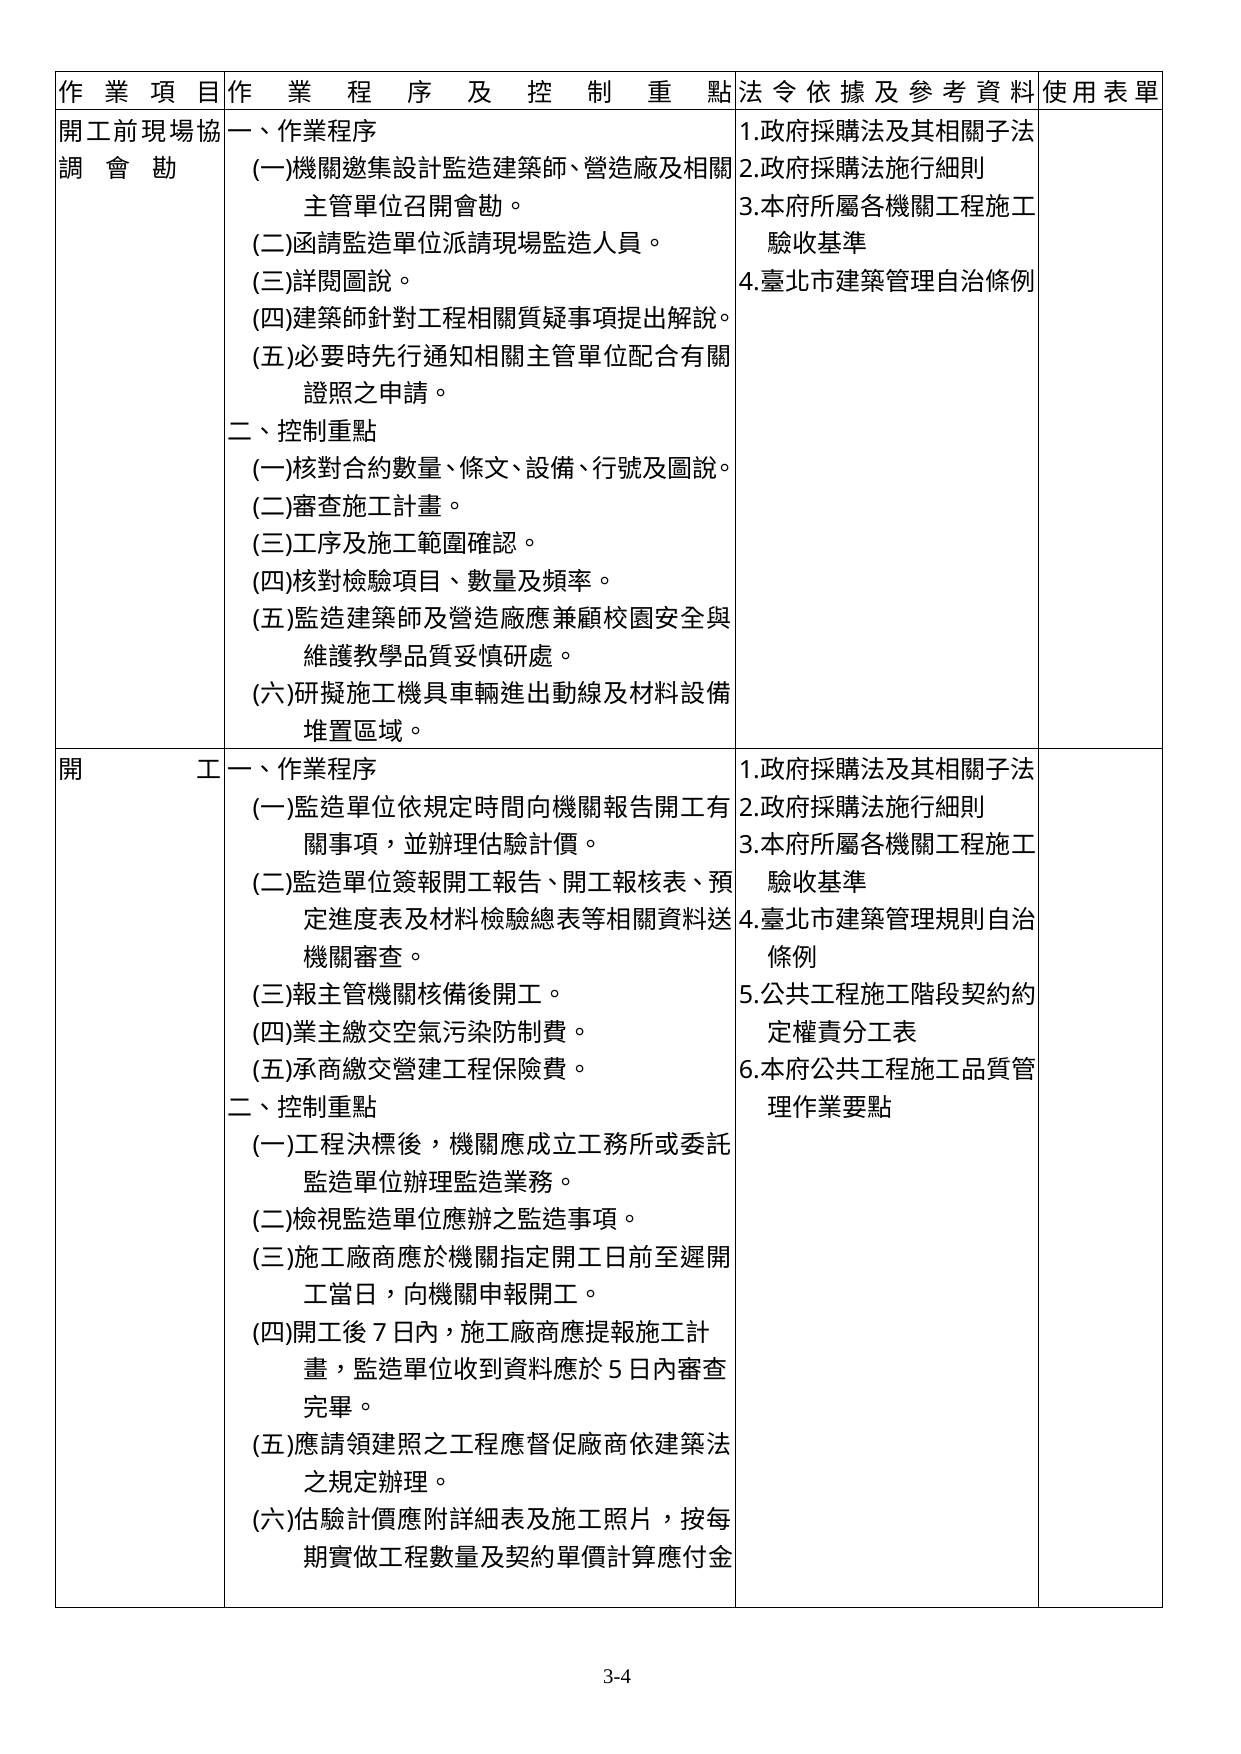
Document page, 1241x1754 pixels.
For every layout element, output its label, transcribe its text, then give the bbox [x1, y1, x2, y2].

table_cell [1039, 749, 1162, 1607]
table_cell [1163, 748, 1178, 1607]
table_header 法令依據及參考資料 [736, 72, 1038, 109]
table_header 作業項目 [56, 72, 224, 109]
table_cell [1163, 109, 1178, 748]
table_cell 一、作業程序 (一)監造單位依規定時間向機關報告開工有關事項，並辦理估驗計價。 (二)監造單位簽報開工報告、開工報核表、預定進度表及材料檢驗總表等相關資料送機關審查。 (三)報主管機關核備後開工。 (四)業主繳交空氣污染防制費。 (五)承商繳交營建工程保險費。 二、控制重點 (一)工程決標後，機關應成立工務所或委託監造單位辦理監造業務。 (二)檢視監造單位應辦之監造事項。 (三)施工廠商應於機關指定開工日前至遲開工當日，向機關申報開工。 (四)開工後7日內，施工廠商應提報施工計畫，監造單位收到資料應於5日內審查完畢。 (五)應請領建照之工程應督促廠商依建築法之規定辦理。 (六)估驗計價應附詳細表及施工照片，按每期實做工程數量及契約單價計算應付金 [225, 749, 735, 1607]
table_cell [1039, 110, 1162, 748]
table_cell 開工 [56, 749, 224, 1607]
table_cell 一、作業程序 (一)機關邀集設計監造建築師、營造廠及相關主管單位召開會勘。 (二)函請監造單位派請現場監造人員。 (三)詳閱圖說。 (四)建築師針對工程相關質疑事項提出解說。 (五)必要時先行通知相關主管單位配合有關證照之申請。 二、控制重點 (一)核對合約數量、條文、設備、行號及圖說。 (二)審查施工計畫。 (三)工序及施工範圍確認。 (四)核對檢驗項目、數量及頻率。 (五)監造建築師及營造廠應兼顧校園安全與維護教學品質妥慎研處。 (六)研擬施工機具車輛進出動線及材料設備堆置區域。 [225, 110, 735, 748]
table_cell 開工前現場協調會勘 [56, 110, 224, 748]
table_header [1163, 71, 1178, 109]
table_header 作業程序及控制重點 [225, 72, 735, 109]
table_cell 1.政府採購法及其相關子法 2.政府採購法施行細則 3.本府所屬各機關工程施工驗收基準 4.臺北市建築管理規則自治條例 5.公共工程施工階段契約約定權責分工表 6.本府公共工程施工品質管理作業要點 [736, 749, 1038, 1607]
table_cell 1.政府採購法及其相關子法 2.政府採購法施行細則 3.本府所屬各機關工程施工驗收基準 4.臺北市建築管理自治條例 [736, 110, 1038, 748]
table_header 使用表單 [1039, 72, 1162, 109]
